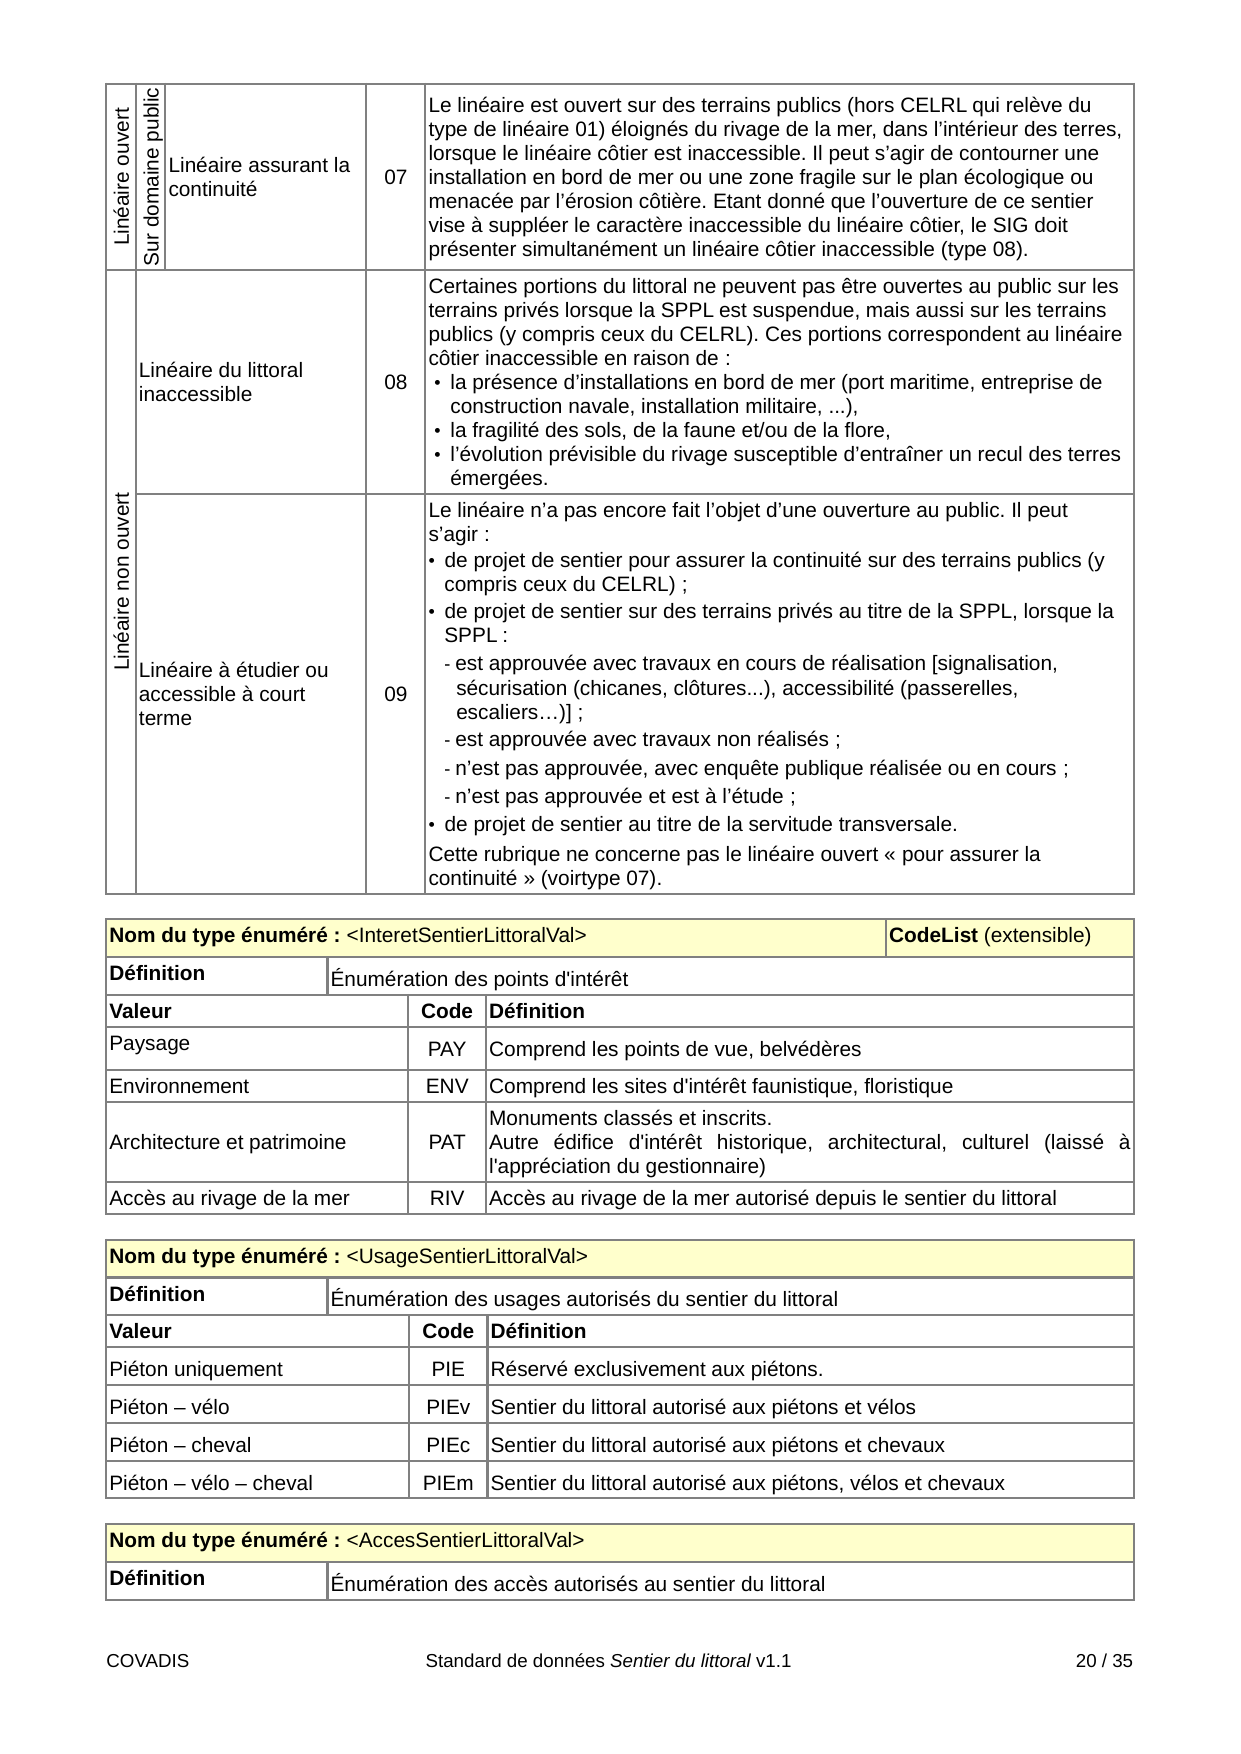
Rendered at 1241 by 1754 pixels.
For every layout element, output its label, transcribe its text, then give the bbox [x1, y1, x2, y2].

table_cell Énumération des usages autorisés du sentier du littoral [329, 1279, 1133, 1314]
table_cell PIEc [410, 1424, 486, 1459]
table_cell Piéton – vélo [107, 1386, 408, 1422]
table_cell Monuments classés et inscrits. Autre édifice d'intérêt historique, architectural, culturel (laissé à l'appréciation du gestionnaire) [487, 1103, 1133, 1181]
table_cell Code [409, 996, 485, 1026]
table_cell 07 [367, 85, 424, 269]
table_cell 08 [367, 271, 424, 492]
table_cell Paysage [107, 1028, 407, 1069]
table_cell Piéton uniquement [107, 1348, 408, 1384]
table_cell Énumération des points d'intérêt [329, 958, 1133, 994]
table_cell Linéaire du littoral inaccessible [137, 271, 365, 492]
table_cell Le linéaire est ouvert sur des terrains publics (hors CELRL qui relève du type de linéaire 01) éloignés du rivage de la mer, dans l’intérieur des terres, lorsque le linéaire côtier est inaccessible. Il peut s’agir de contourner une installation en bord de mer ou une zone fragile sur le plan écologique ou menacée par l’érosion côtière. Etant donné que l’ouverture de ce sentier vise à suppléer le caractère inaccessible du linéaire côtier, le SIG doit présenter simultanément un linéaire côtier inaccessible (type 08). [426, 85, 1133, 269]
table_cell Sur domaine public [137, 85, 164, 269]
table_cell Définition [489, 1316, 1133, 1346]
table_cell Sentier du littoral autorisé aux piétons et vélos [489, 1386, 1133, 1422]
table_header Nom du type énuméré : <InteretSentierLittoralVal> [107, 920, 885, 956]
table_cell Définition [107, 1563, 326, 1599]
table_cell Linéaire ouvert [107, 85, 135, 269]
table_cell Définition [487, 996, 1133, 1026]
table_cell Énumération des accès autorisés au sentier du littoral [329, 1563, 1133, 1599]
table_cell PAY [409, 1028, 485, 1069]
table_cell Définition [107, 1279, 326, 1314]
table_cell 09 [367, 495, 424, 892]
table_cell Réservé exclusivement aux piétons. [489, 1348, 1133, 1384]
table_cell Comprend les points de vue, belvédères [487, 1028, 1133, 1069]
table_cell Code [410, 1316, 486, 1346]
table_cell Piéton – vélo – cheval [107, 1462, 408, 1497]
table_cell Accès au rivage de la mer autorisé depuis le sentier du littoral [487, 1183, 1133, 1213]
table_cell PAT [409, 1103, 485, 1181]
table_cell Comprend les sites d'intérêt faunistique, floristique [487, 1071, 1133, 1101]
table_header Nom du type énuméré : <UsageSentierLittoralVal> [107, 1241, 1133, 1276]
table_cell Sentier du littoral autorisé aux piétons, vélos et chevaux [489, 1462, 1133, 1497]
table_cell Environnement [107, 1071, 407, 1101]
table_cell PIE [410, 1348, 486, 1384]
table_cell Architecture et patrimoine [107, 1103, 407, 1181]
table_cell Accès au rivage de la mer [107, 1183, 407, 1213]
table_cell Sentier du littoral autorisé aux piétons et chevaux [489, 1424, 1133, 1459]
table_cell ENV [409, 1071, 485, 1101]
table_cell Piéton – cheval [107, 1424, 408, 1459]
table_header CodeList (extensible) [887, 920, 1133, 956]
table_cell Linéaire à étudier ou accessible à court terme [137, 495, 365, 892]
table_cell PIEm [410, 1462, 486, 1497]
table_cell Certaines portions du littoral ne peuvent pas être ouvertes au public sur les terrains privés lorsque la SPPL est suspendue, mais aussi sur les terrains publics (y compris ceux du CELRL). Ces portions correspondent au linéaire côtier inaccessible en raison de : la présence d’installations en bord de mer (port maritime, entreprise de construction navale, installation militaire, ...), la fragilité des sols, de la faune et/ou de la flore, l’évolution prévisible du rivage susceptible d’entraîner un recul des terres émergées. [426, 271, 1133, 492]
table_cell Définition [107, 958, 326, 994]
table_cell Valeur [107, 1316, 408, 1346]
table_header Nom du type énuméré : <AccesSentierLittoralVal> [107, 1525, 1133, 1561]
table_cell PIEv [410, 1386, 486, 1422]
table_cell RIV [409, 1183, 485, 1213]
table_cell Valeur [107, 996, 407, 1026]
table_cell Linéaire assurant la continuité [166, 85, 365, 269]
table_cell Linéaire non ouvert [107, 271, 135, 892]
table_cell Le linéaire n’a pas encore fait l’objet d’une ouverture au public. Il peut s’agir : de projet de sentier pour assurer la continuité sur des terrains publics (y compris ceux du CELRL) ; de projet de sentier sur des terrains privés au titre de la SPPL, lorsque la SPPL : est approuvée avec travaux en cours de réalisation [signalisation, sécurisation (chicanes, clôtures...), accessibilité (passerelles, escaliers…)] ; est approuvée avec travaux non réalisés ; n’est pas approuvée, avec enquête publique réalisée ou en cours ; n’est pas approuvée et est à l’étude ; de projet de sentier au titre de la servitude transversale. Cette rubrique ne concerne pas le linéaire ouvert « pour assurer la continuité » (voirtype 07). [426, 495, 1133, 892]
